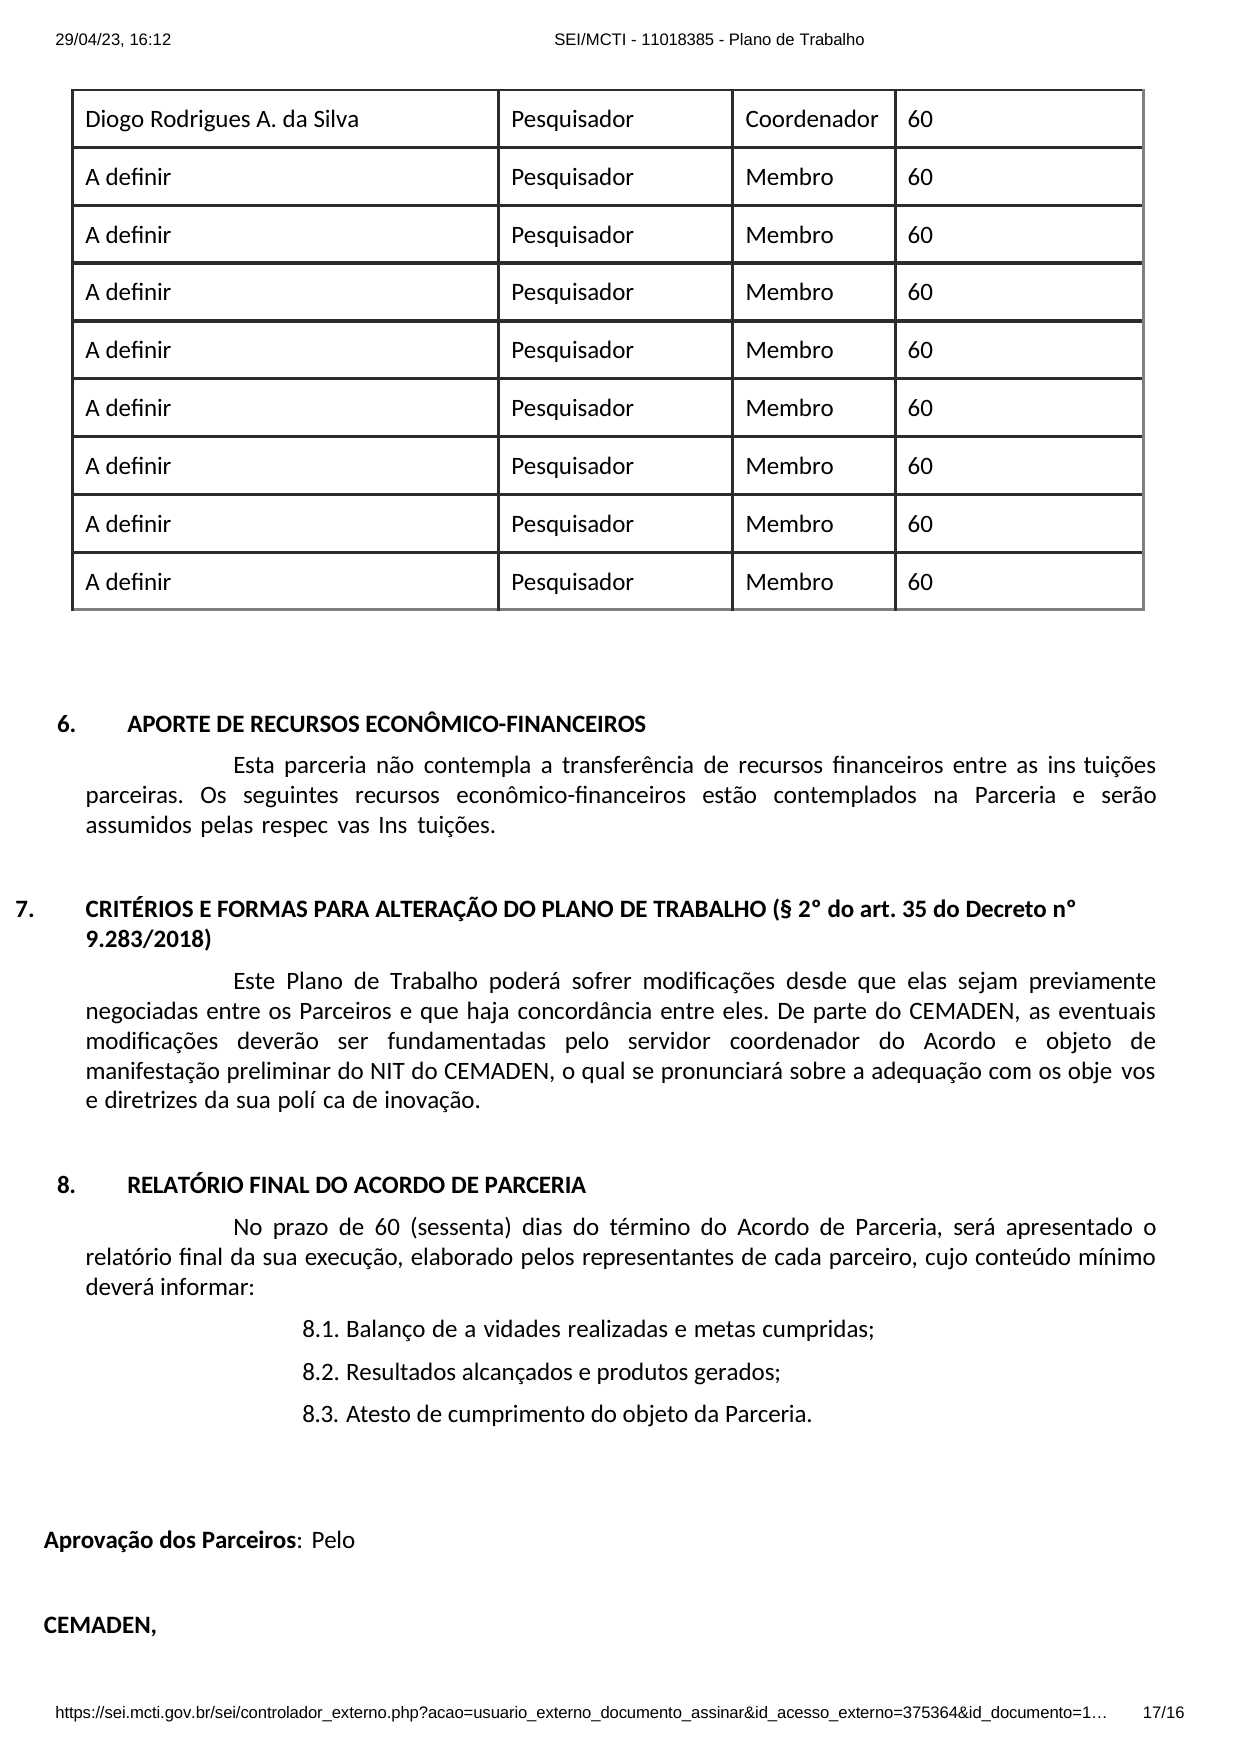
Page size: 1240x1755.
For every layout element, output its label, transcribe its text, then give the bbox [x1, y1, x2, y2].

table_cell Pesquisador [500, 265, 731, 319]
table_cell Pesquisador [500, 496, 731, 551]
list CRITÉRIOS E FORMAS PARA ALTERAÇÃO DO PLANO DE TRABALHO (§ 2º do art. 35 do Decreto nº 9.283/2018) [44, 894, 1149, 954]
table_cell A deﬁnir [74, 554, 497, 608]
table_cell Membro [734, 207, 894, 261]
table_cell A deﬁnir [74, 438, 497, 493]
table_cell Pesquisador [500, 554, 731, 608]
list RELATÓRIO FINAL DO ACORDO DE PARCERIA [85, 1170, 1196, 1200]
table_cell 60 [897, 554, 1142, 608]
table_cell A deﬁnir [74, 323, 497, 377]
text No prazo de 60 (sessenta) dias do término do Acordo de Parceria, será apresentado o relatório ﬁnal da sua execução, elaborado pelos representantes de cada parceiro, cujo conteúdo mínimo deverá informar: [85, 1212, 1157, 1301]
table_cell 60 [897, 380, 1142, 435]
table_cell 60 [897, 323, 1142, 377]
table_cell Pesquisador [500, 207, 731, 261]
table_cell 60 [897, 265, 1142, 319]
table_cell Membro [734, 380, 894, 435]
table_cell Pesquisador [500, 149, 731, 204]
table_cell Membro [734, 496, 894, 551]
table_cell Pesquisador [500, 323, 731, 377]
text Esta parceria não contempla a transferência de recursos ﬁnanceiros entre as ins tuições parceiras. Os seguintes recursos econômico-ﬁnanceiros estão contemplados na Parceria e serão assumidos pelas respec vas Ins tuições. [85, 750, 1157, 839]
list APORTE DE RECURSOS ECONÔMICO-FINANCEIROS [85, 708, 1196, 738]
table_cell Pesquisador [500, 380, 731, 435]
table_cell A deﬁnir [74, 207, 497, 261]
table_cell 60 [897, 207, 1142, 261]
table_cell A deﬁnir [74, 265, 497, 319]
table_cell 60 [897, 496, 1142, 551]
table_cell Membro [734, 323, 894, 377]
subtitle Aprovação dos Parceiros: Pelo CEMADEN, [44, 1471, 385, 1639]
table_header Diogo Rodrigues A. da Silva [74, 91, 497, 146]
list Resultados alcançados e produtos gerados; [302, 1356, 1196, 1386]
table_header 60 [897, 91, 1142, 146]
table_header Coordenador [734, 91, 894, 146]
table_cell 60 [897, 438, 1142, 493]
text Este Plano de Trabalho poderá sofrer modiﬁcações desde que elas sejam previamente negociadas entre os Parceiros e que haja concordância entre eles. De parte do CEMADEN, as eventuais modiﬁcações deverão ser fundamentadas pelo servidor coordenador do Acordo e objeto de manifestação preliminar do NIT do CEMADEN, o qual se pronunciará sobre a adequação com os obje vos e diretrizes da sua polí ca de inovação. [85, 966, 1157, 1115]
table_cell 60 [897, 149, 1142, 204]
table_cell Membro [734, 149, 894, 204]
table_cell A deﬁnir [74, 496, 497, 551]
list Balanço de a vidades realizadas e metas cumpridas; [302, 1314, 1196, 1344]
table_cell A deﬁnir [74, 149, 497, 204]
table_cell A deﬁnir [74, 380, 497, 435]
table_cell Membro [734, 265, 894, 319]
table_cell Membro [734, 554, 894, 608]
table_cell Membro [734, 438, 894, 493]
table_header Pesquisador [500, 91, 731, 146]
table_cell Pesquisador [500, 438, 731, 493]
list Atesto de cumprimento do objeto da Parceria. [302, 1398, 1196, 1428]
